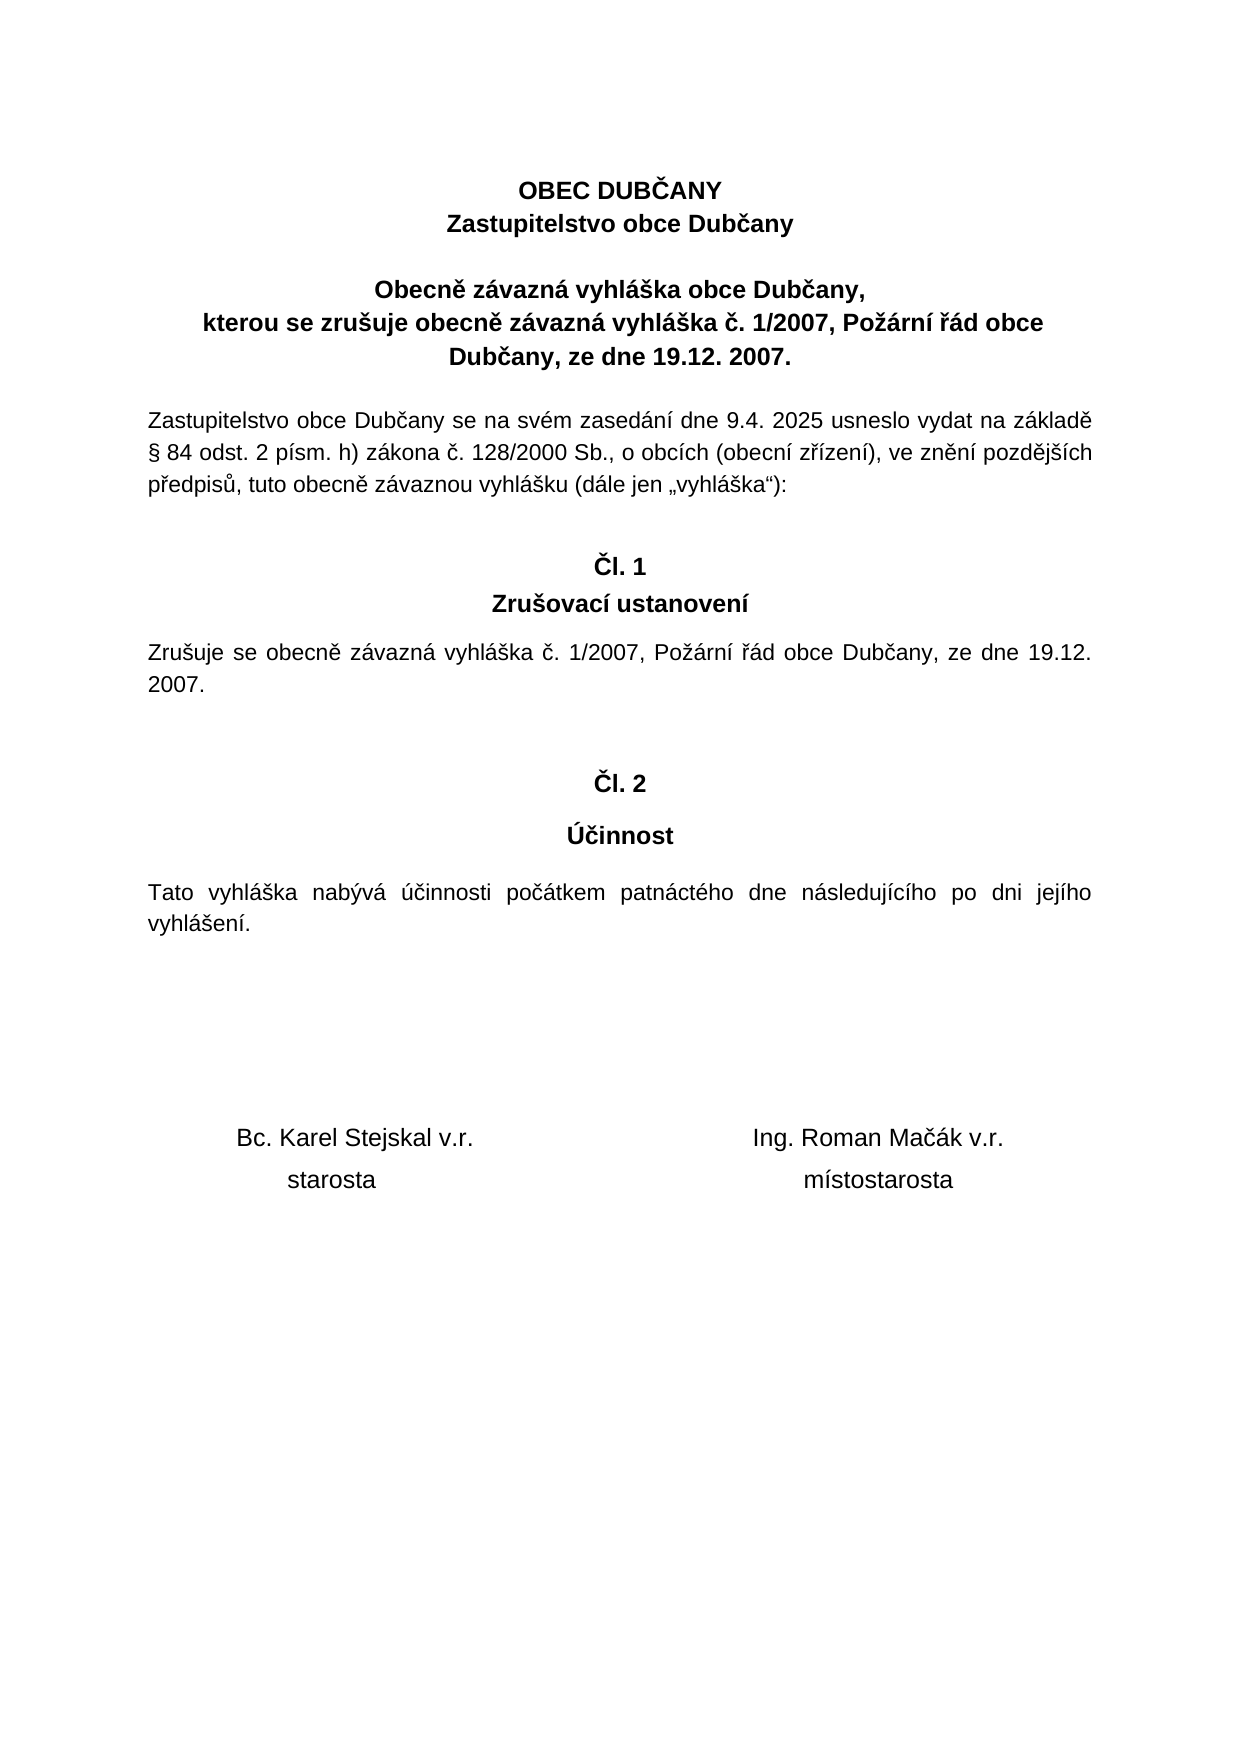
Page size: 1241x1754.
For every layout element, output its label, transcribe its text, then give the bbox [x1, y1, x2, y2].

text Zrušovací ustanovení [148, 589, 1093, 618]
text Účinnost [148, 821, 1093, 849]
text OBEC DUBČANY [148, 176, 1093, 205]
text Čl. 1 [148, 552, 1093, 581]
text Zrušuje se obecně závazná vyhláška č. 1/2007, Požární řád obce Dubčany, ze dne 19.12. 2007. [148, 639, 1093, 697]
text Zastupitelstvo obce Dubčany [148, 209, 1093, 238]
text Čl. 2 [148, 769, 1093, 798]
text Zastupitelstvo obce Dubčany se na svém zasedání dne 9.4. 2025 usneslo vydat na základě § 84 odst. 2 písm. h) zákona č. 128/2000 Sb., o obcích (obecní zřízení), ve znění pozdějších předpisů, tuto obecně závaznou vyhlášku (dále jen „vyhláška“): [148, 407, 1093, 497]
text starosta místostarosta [148, 1165, 1093, 1193]
text Bc. Karel Stejskal v.r. Ing. Roman Mačák v.r. [148, 1123, 1093, 1152]
text Obecně závazná vyhláška obce Dubčany, [148, 275, 1093, 304]
text Tato vyhláška nabývá účinnosti počátkem patnáctého dne následujícího po dni jejího vyhlášení. [148, 879, 1093, 937]
text kterou se zrušuje obecně závazná vyhláška č. 1/2007, Požární řád obce Dubčany, ze dne 19.12. 2007. [148, 308, 1093, 370]
